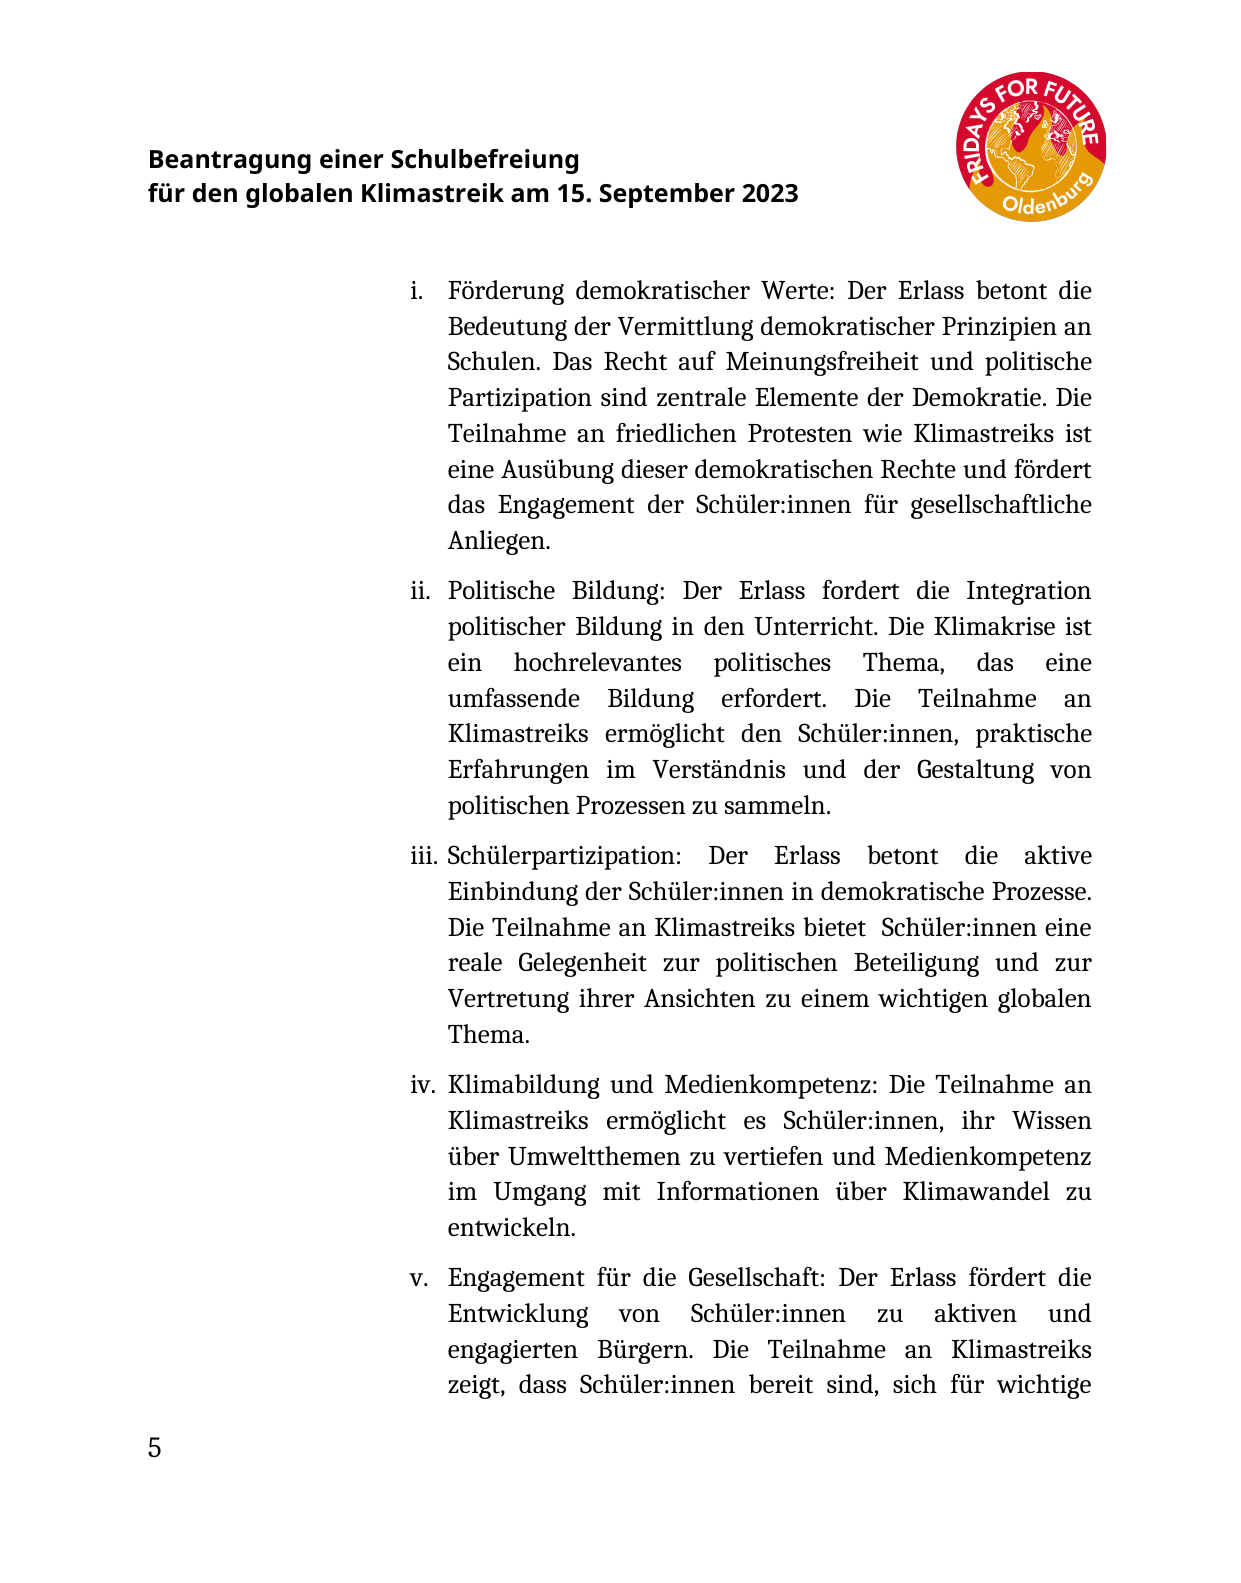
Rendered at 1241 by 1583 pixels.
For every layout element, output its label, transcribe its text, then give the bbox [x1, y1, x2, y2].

list Engagement für die Gesellschaft: Der Erlass fördert die Entwicklung von Schüler:innen zu aktiven und engagierten Bürgern. Die Teilnahme an Klimastreiks zeigt, dass Schüler:innen bereit sind, sich für wichtige [410, 1262, 1093, 1401]
list Klimabildung und Medienkompetenz: Die Teilnahme an Klimastreiks ermöglicht es Schüler:innen, ihr Wissen über Umweltthemen zu vertiefen und Medienkompetenz im Umgang mit Informationen über Klimawandel zu entwickeln. [410, 1069, 1093, 1243]
list Förderung demokratischer Werte: Der Erlass betont die Bedeutung der Vermittlung demokratischer Prinzipien an Schulen. Das Recht auf Meinungsfreiheit und politische Partizipation sind zentrale Elemente der Demokratie. Die Teilnahme an friedlichen Protesten wie Klimastreiks ist eine Ausübung dieser demokratischen Rechte und fördert das Engagement der Schüler:innen für gesellschaftliche Anliegen. [410, 275, 1093, 556]
picture [956, 72, 1107, 222]
list Politische Bildung: Der Erlass fordert die Integration politischer Bildung in den Unterricht. Die Klimakrise ist ein hochrelevantes politisches Thema, das eine umfassende Bildung erfordert. Die Teilnahme an Klimastreiks ermöglicht den Schüler:innen, praktische Erfahrungen im Verständnis und der Gestaltung von politischen Prozessen zu sammeln. [410, 575, 1093, 821]
list Schülerpartizipation: Der Erlass betont die aktive Einbindung der Schüler:innen in demokratische Prozesse. Die Teilnahme an Klimastreiks bietet Schüler:innen eine reale Gelegenheit zur politischen Beteiligung und zur Vertretung ihrer Ansichten zu einem wichtigen globalen Thema. [410, 840, 1093, 1050]
